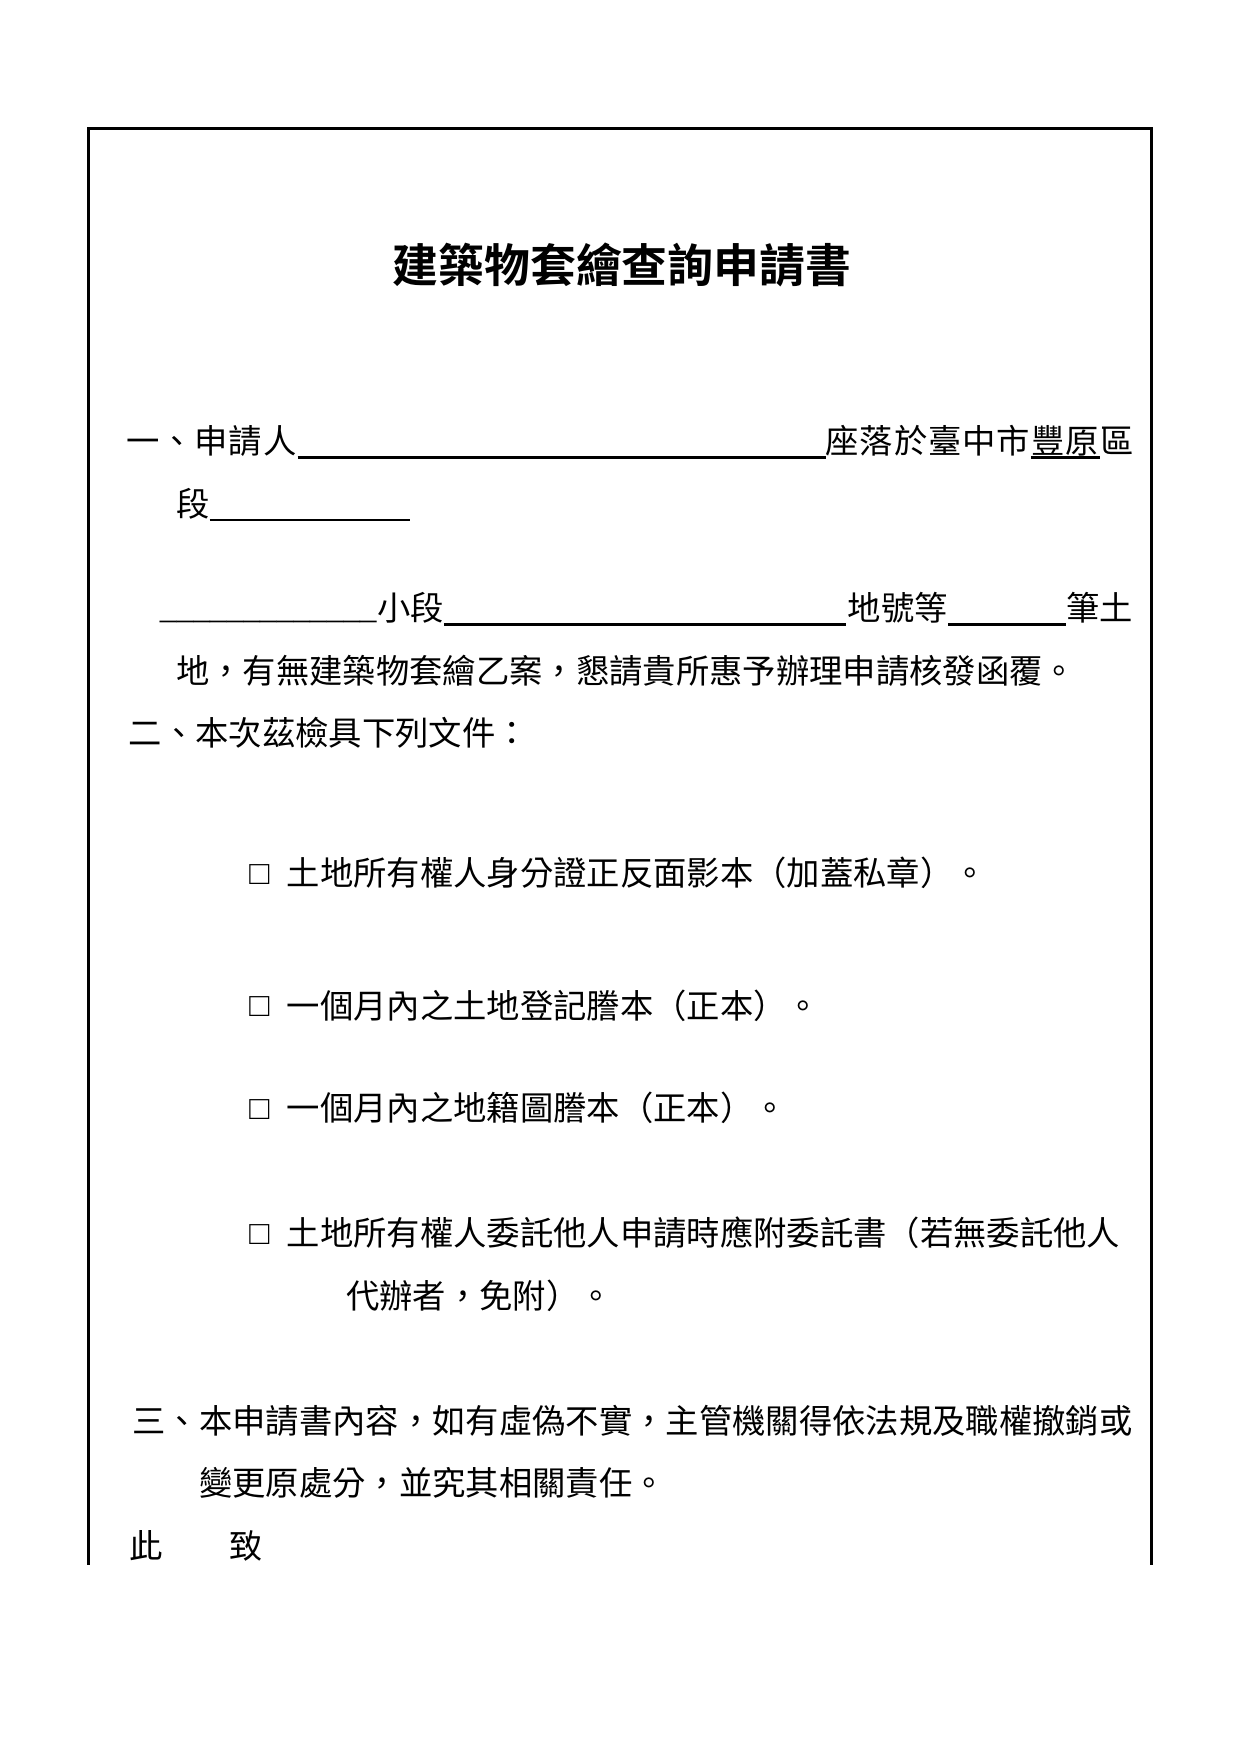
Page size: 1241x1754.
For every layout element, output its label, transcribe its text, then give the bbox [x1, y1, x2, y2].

table_header 建築物套繪查詢申請書 [90, 130, 1150, 314]
table_cell 一、申請人 座落於臺中市豐原區 段 _____________小段 地號等 筆土地，有無建築物套繪乙案，懇請貴所惠予辦理申請核發函覆。 [90, 315, 1150, 689]
table_cell 三、本申請書內容，如有虛偽不實，主管機關得依法規及職權撤銷或變更原處分，並究其相關責任。 此 致 [90, 1327, 1150, 1564]
table_cell 二、本次茲檢具下列文件： 土地所有權人身分證正反面影本（加蓋私章）。 一個月內之土地登記謄本（正本）。 一個月內之地籍圖謄本（正本）。 土地所有權人委託他人申請時應附委託書（若無委託他人代辦者，免附）。 [90, 690, 1150, 1327]
